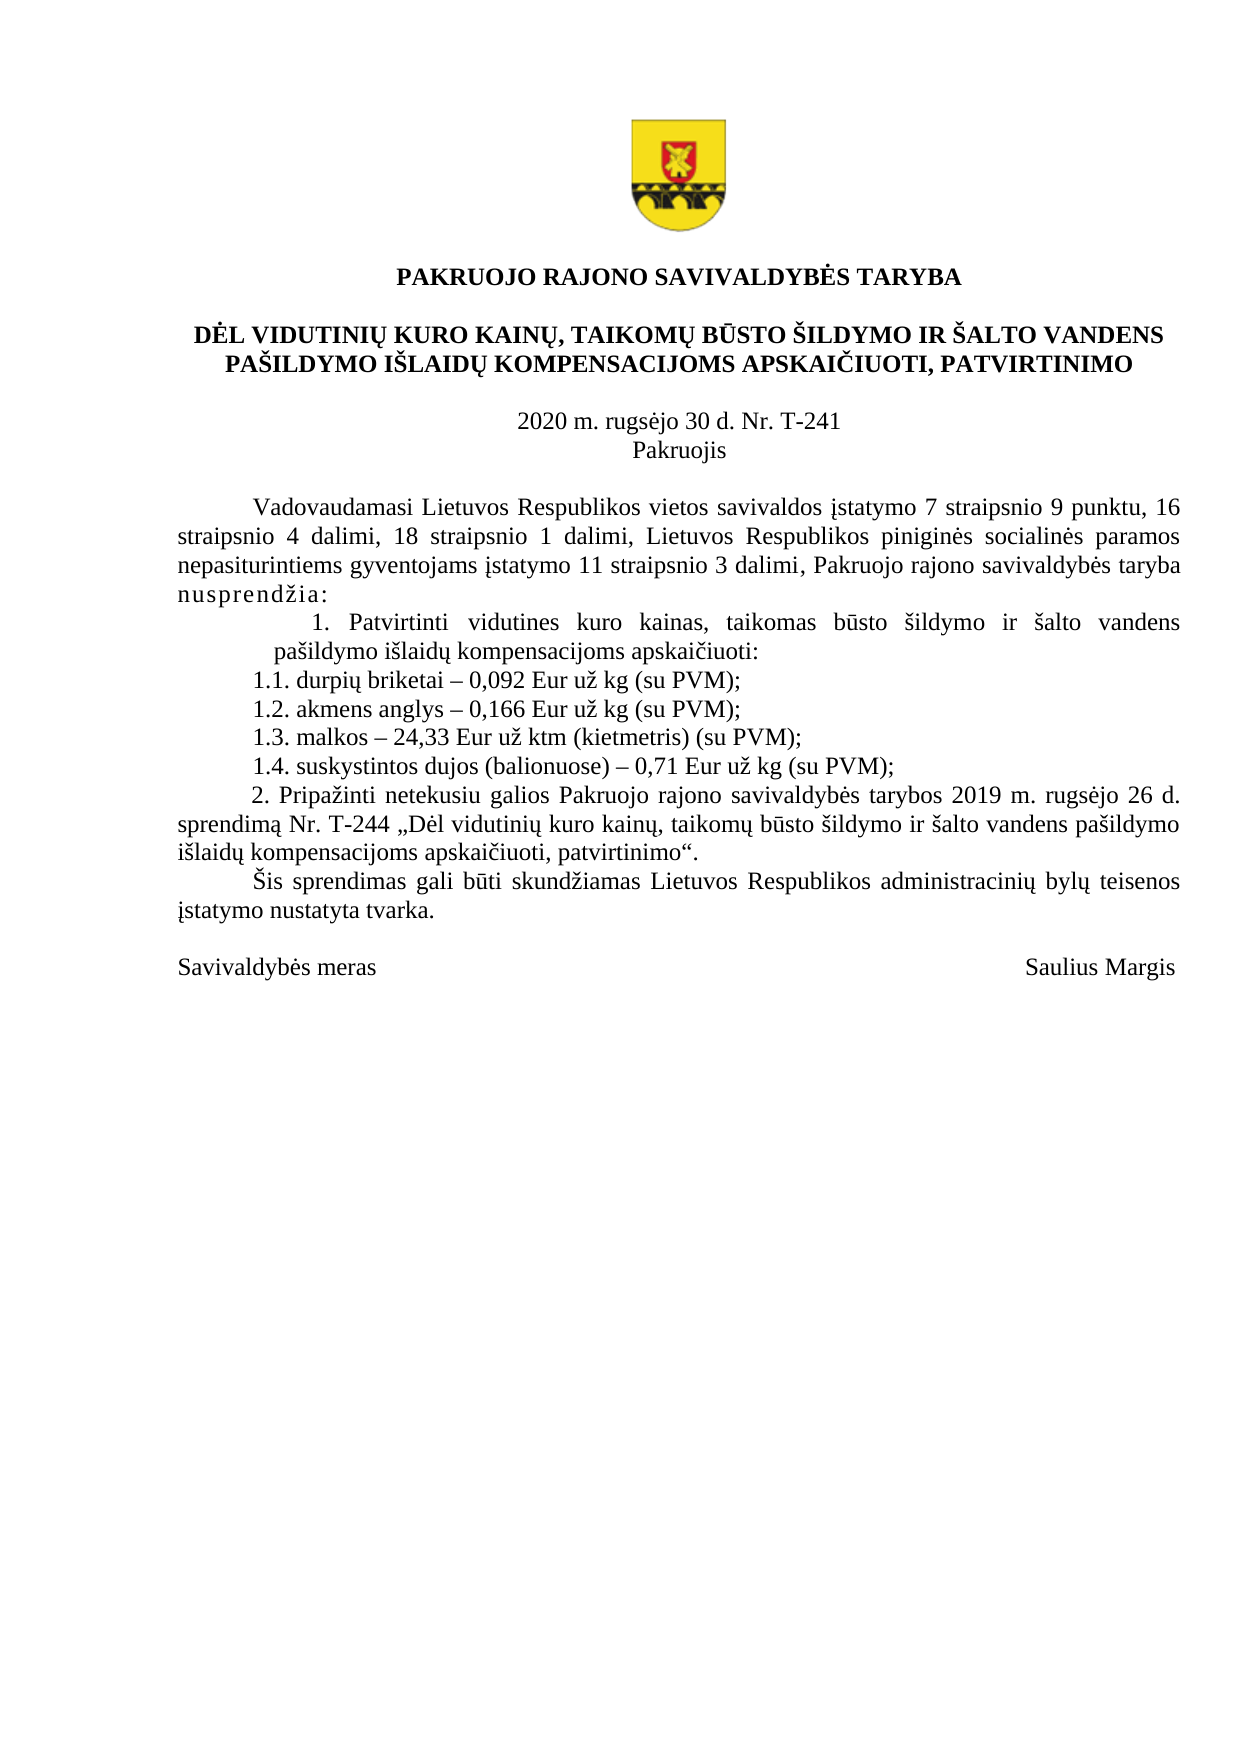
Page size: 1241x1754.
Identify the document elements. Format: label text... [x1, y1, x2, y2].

text 1.1. durpių briketai – 0,092 Eur už kg (su PVM); [177, 665, 1181, 694]
text Vadovaudamasi Lietuvos Respublikos vietos savivaldos įstatymo 7 straipsnio 9 punktu, 16 straipsnio 4 dalimi, 18 straipsnio 1 dalimi, Lietuvos Respublikos piniginės socialinės paramos nepasiturintiems gyventojams įstatymo 11 straipsnio 3 dalimi, Pakruojo rajono savivaldybės taryba nusprendžia: [177, 492, 1181, 607]
text PAKRUOJO RAJONO SAVIVALDYBĖS TARYBA [177, 262, 1181, 291]
text Šis sprendimas gali būti skundžiamas Lietuvos Respublikos administracinių bylų teisenos įstatymo nustatyta tvarka. [177, 866, 1181, 924]
text 2. Pripažinti netekusiu galios Pakruojo rajono savivaldybės tarybos 2019 m. rugsėjo 26 d. sprendimą Nr. T-244 „Dėl vidutinių kuro kainų, taikomų būsto šildymo ir šalto vandens pašildymo išlaidų kompensacijoms apskaičiuoti, patvirtinimo“. [177, 780, 1181, 866]
text 1.3. malkos – 24,33 Eur už ktm (kietmetris) (su PVM); [177, 722, 1181, 751]
text 1.2. akmens anglys – 0,166 Eur už kg (su PVM); [177, 694, 1181, 722]
text 2020 m. rugsėjo 30 d. Nr. T-241 [177, 406, 1181, 435]
list Patvirtinti vidutines kuro kainas, taikomas būsto šildymo ir šalto vandens pašildymo išlaidų kompensacijoms apskaičiuoti: [236, 607, 1181, 665]
text 1.4. suskystintos dujos (balionuose) – 0,71 Eur už kg (su PVM); [177, 751, 1181, 780]
text DĖL VIDUTINIŲ KURO KAINŲ, TAIKOMŲ BŪSTO ŠILDYMO IR ŠALTO VANDENS PAŠILDYMO IŠLAIDŲ KOMPENSACIJOMS APSKAIČIUOTI, PATVIRTINIMO [177, 320, 1181, 377]
text Savivaldybės meras Saulius Margis [177, 952, 1181, 981]
text Pakruojis [177, 435, 1181, 464]
